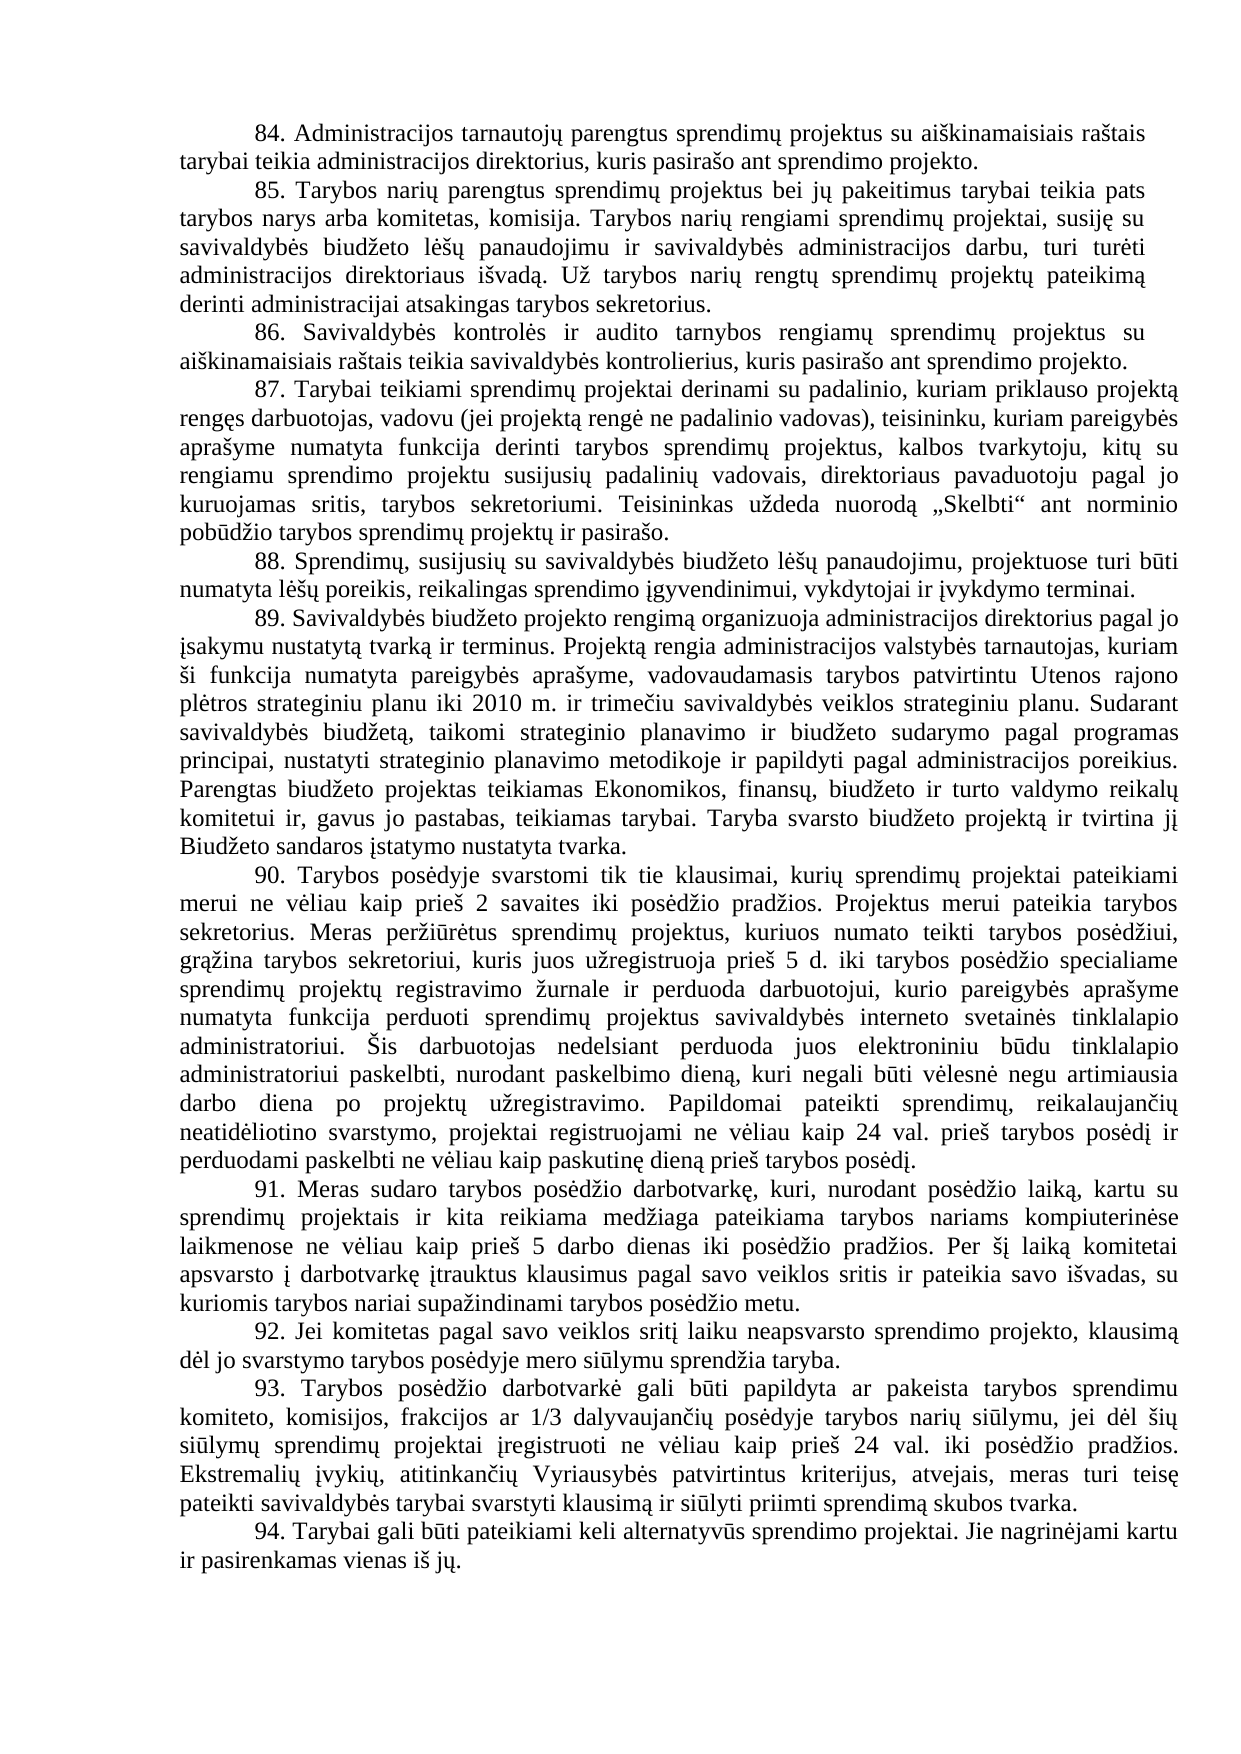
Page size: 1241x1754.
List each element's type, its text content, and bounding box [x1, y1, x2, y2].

text 91. Meras sudaro tarybos posėdžio darbotvarkę, kuri, nurodant posėdžio laiką, kartu su sprendimų projektais ir kita reikiama medžiaga pateikiama tarybos nariams kompiuterinėse laikmenose ne vėliau kaip prieš 5 darbo dienas iki posėdžio pradžios. Per šį laiką komitetai apsvarsto į darbotvarkę įtrauktus klausimus pagal savo veiklos sritis ir pateikia savo išvadas, su kuriomis tarybos nariai supažindinami tarybos posėdžio metu. [179, 1174, 1179, 1317]
text 88. Sprendimų, susijusių su savivaldybės biudžeto lėšų panaudojimu, projektuose turi būti numatyta lėšų poreikis, reikalingas sprendimo įgyvendinimui, vykdytojai ir įvykdymo terminai. [179, 546, 1179, 603]
text 89. Savivaldybės biudžeto projekto rengimą organizuoja administracijos direktorius pagal jo įsakymu nustatytą tvarką ir terminus. Projektą rengia administracijos valstybės tarnautojas, kuriam ši funkcija numatyta pareigybės aprašyme, vadovaudamasis tarybos patvirtintu Utenos rajono plėtros strateginiu planu iki 2010 m. ir trimečiu savivaldybės veiklos strateginiu planu. Sudarant savivaldybės biudžetą, taikomi strateginio planavimo ir biudžeto sudarymo pagal programas principai, nustatyti strateginio planavimo metodikoje ir papildyti pagal administracijos poreikius. Parengtas biudžeto projektas teikiamas Ekonomikos, finansų, biudžeto ir turto valdymo reikalų komitetui ir, gavus jo pastabas, teikiamas tarybai. Taryba svarsto biudžeto projektą ir tvirtina jį Biudžeto sandaros įstatymo nustatyta tvarka. [179, 603, 1179, 860]
text 85. Tarybos narių parengtus sprendimų projektus bei jų pakeitimus tarybai teikia pats tarybos narys arba komitetas, komisija. Tarybos narių rengiami sprendimų projektai, susiję su savivaldybės biudžeto lėšų panaudojimu ir savivaldybės administracijos darbu, turi turėti administracijos direktoriaus išvadą. Už tarybos narių rengtų sprendimų projektų pateikimą derinti administracijai atsakingas tarybos sekretorius. [179, 175, 1146, 318]
text 84. Administracijos tarnautojų parengtus sprendimų projektus su aiškinamaisiais raštais tarybai teikia administracijos direktorius, kuris pasirašo ant sprendimo projekto. [179, 118, 1146, 175]
text 90. Tarybos posėdyje svarstomi tik tie klausimai, kurių sprendimų projektai pateikiami merui ne vėliau kaip prieš 2 savaites iki posėdžio pradžios. Projektus merui pateikia tarybos sekretorius. Meras peržiūrėtus sprendimų projektus, kuriuos numato teikti tarybos posėdžiui, grąžina tarybos sekretoriui, kuris juos užregistruoja prieš 5 d. iki tarybos posėdžio specialiame sprendimų projektų registravimo žurnale ir perduoda darbuotojui, kurio pareigybės aprašyme numatyta funkcija perduoti sprendimų projektus savivaldybės interneto svetainės tinklalapio administratoriui. Šis darbuotojas nedelsiant perduoda juos elektroniniu būdu tinklalapio administratoriui paskelbti, nurodant paskelbimo dieną, kuri negali būti vėlesnė negu artimiausia darbo diena po projektų užregistravimo. Papildomai pateikti sprendimų, reikalaujančių neatidėliotino svarstymo, projektai registruojami ne vėliau kaip 24 val. prieš tarybos posėdį ir perduodami paskelbti ne vėliau kaip paskutinę dieną prieš tarybos posėdį. [179, 860, 1179, 1174]
text 94. Tarybai gali būti pateikiami keli alternatyvūs sprendimo projektai. Jie nagrinėjami kartu ir pasirenkamas vienas iš jų. [179, 1517, 1179, 1574]
text 92. Jei komitetas pagal savo veiklos sritį laiku neapsvarsto sprendimo projekto, klausimą dėl jo svarstymo tarybos posėdyje mero siūlymu sprendžia taryba. [179, 1317, 1179, 1374]
text 86. Savivaldybės kontrolės ir audito tarnybos rengiamų sprendimų projektus su aiškinamaisiais raštais teikia savivaldybės kontrolierius, kuris pasirašo ant sprendimo projekto. [179, 318, 1146, 375]
text 87. Tarybai teikiami sprendimų projektai derinami su padalinio, kuriam priklauso projektą rengęs darbuotojas, vadovu (jei projektą rengė ne padalinio vadovas), teisininku, kuriam pareigybės aprašyme numatyta funkcija derinti tarybos sprendimų projektus, kalbos tvarkytoju, kitų su rengiamu sprendimo projektu susijusių padalinių vadovais, direktoriaus pavaduotoju pagal jo kuruojamas sritis, tarybos sekretoriumi. Teisininkas uždeda nuorodą „Skelbti“ ant norminio pobūdžio tarybos sprendimų projektų ir pasirašo. [179, 375, 1179, 546]
text 93. Tarybos posėdžio darbotvarkė gali būti papildyta ar pakeista tarybos sprendimu komiteto, komisijos, frakcijos ar 1/3 dalyvaujančių posėdyje tarybos narių siūlymu, jei dėl šių siūlymų sprendimų projektai įregistruoti ne vėliau kaip prieš 24 val. iki posėdžio pradžios. Ekstremalių įvykių, atitinkančių Vyriausybės patvirtintus kriterijus, atvejais, meras turi teisę pateikti savivaldybės tarybai svarstyti klausimą ir siūlyti priimti sprendimą skubos tvarka. [179, 1374, 1179, 1517]
